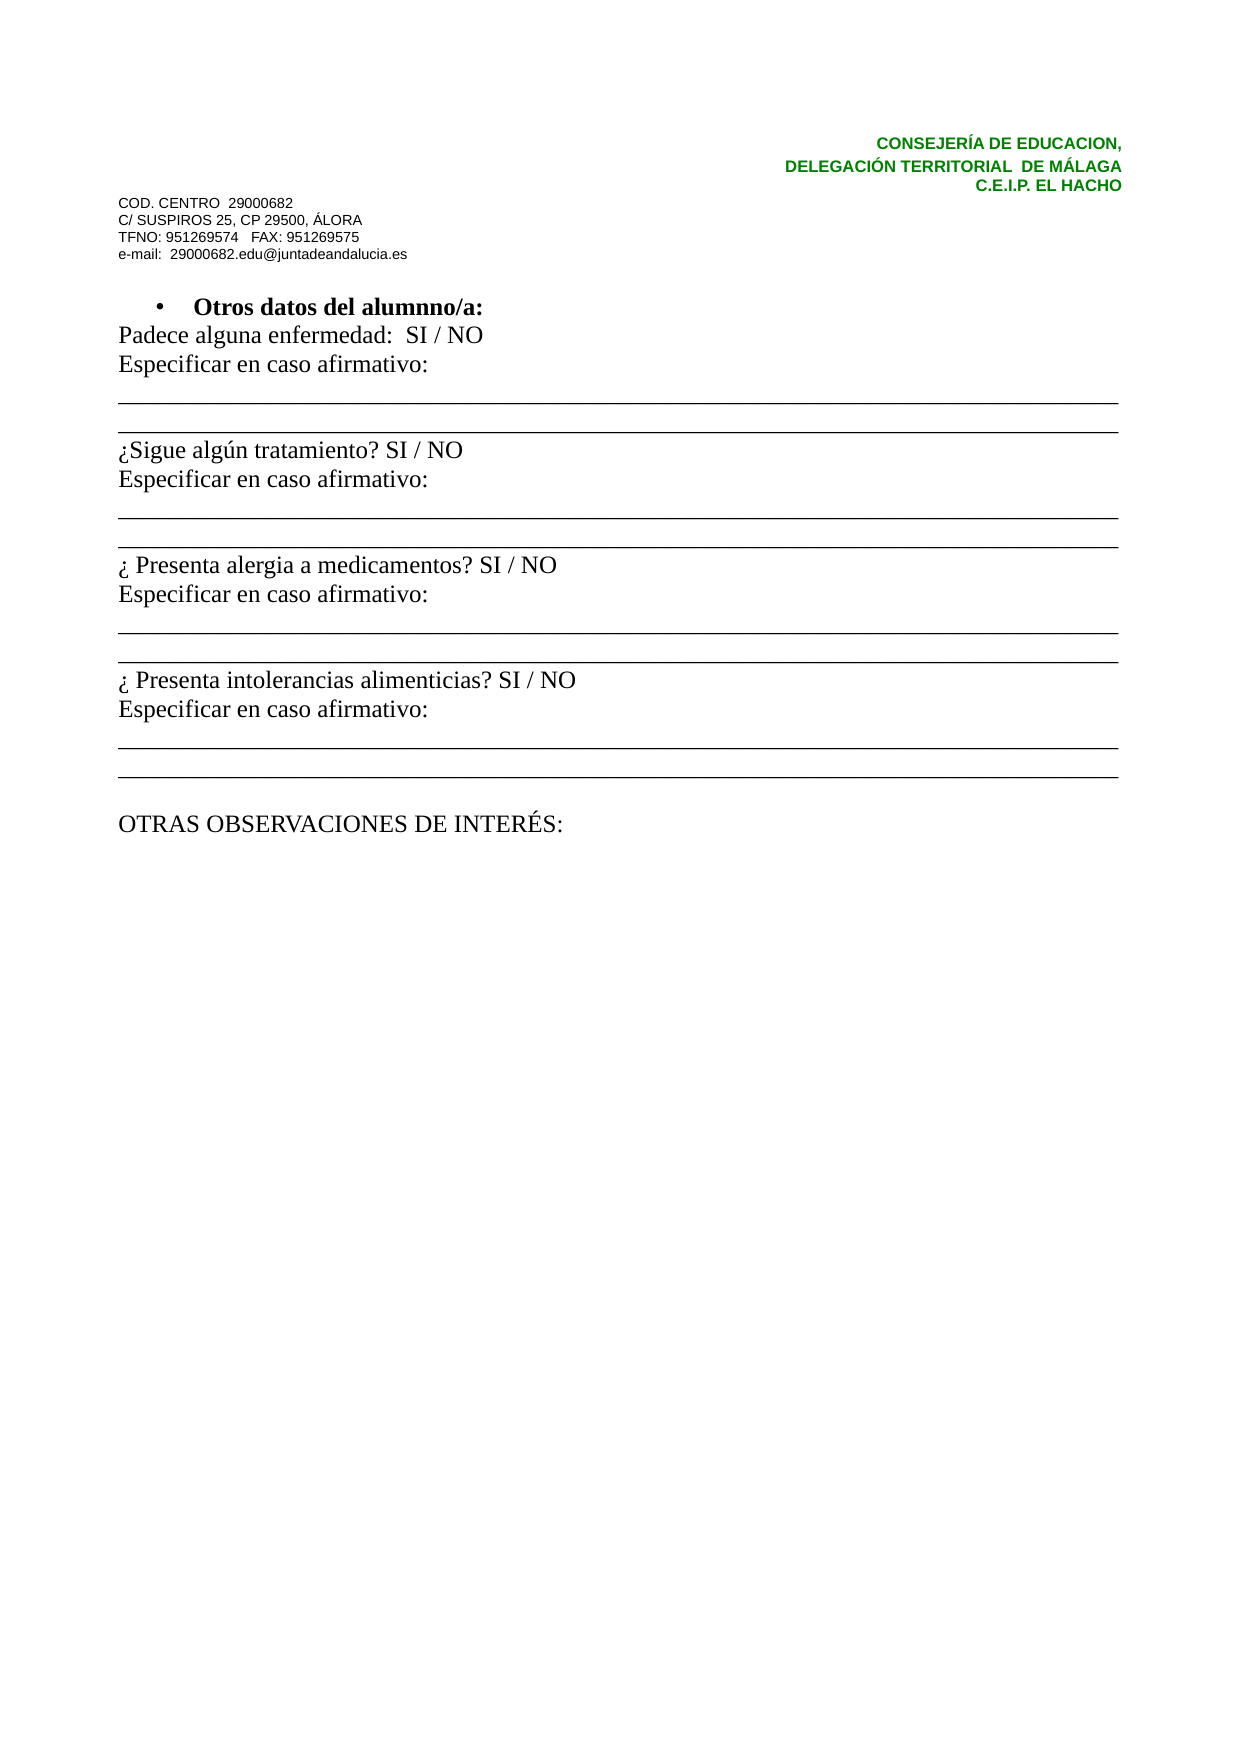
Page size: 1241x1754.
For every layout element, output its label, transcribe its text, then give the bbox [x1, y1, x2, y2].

text Especificar en caso afirmativo: [118, 464, 1122, 493]
text Especificar en caso afirmativo: [118, 579, 1122, 608]
text ¿ Presenta intolerancias alimenticias? SI / NO [118, 665, 1122, 694]
text ________________________________________________________________________________________________________________________________________________________________ [118, 493, 1122, 550]
text ________________________________________________________________________________________________________________________________________________________________ [118, 378, 1122, 435]
text OTRAS OBSERVACIONES DE INTERÉS: [118, 809, 1122, 838]
text ¿ Presenta alergia a medicamentos? SI / NO [118, 550, 1122, 579]
list Otros datos del alumnno/a: [156, 292, 1122, 320]
text Padece alguna enfermedad: SI / NO [118, 320, 1122, 349]
text Especificar en caso afirmativo: [118, 694, 1122, 723]
text ¿Sigue algún tratamiento? SI / NO [118, 435, 1122, 464]
text ________________________________________________________________________________________________________________________________________________________________ [118, 723, 1122, 780]
text Especificar en caso afirmativo: [118, 349, 1122, 378]
text ________________________________________________________________________________________________________________________________________________________________ [118, 608, 1122, 665]
